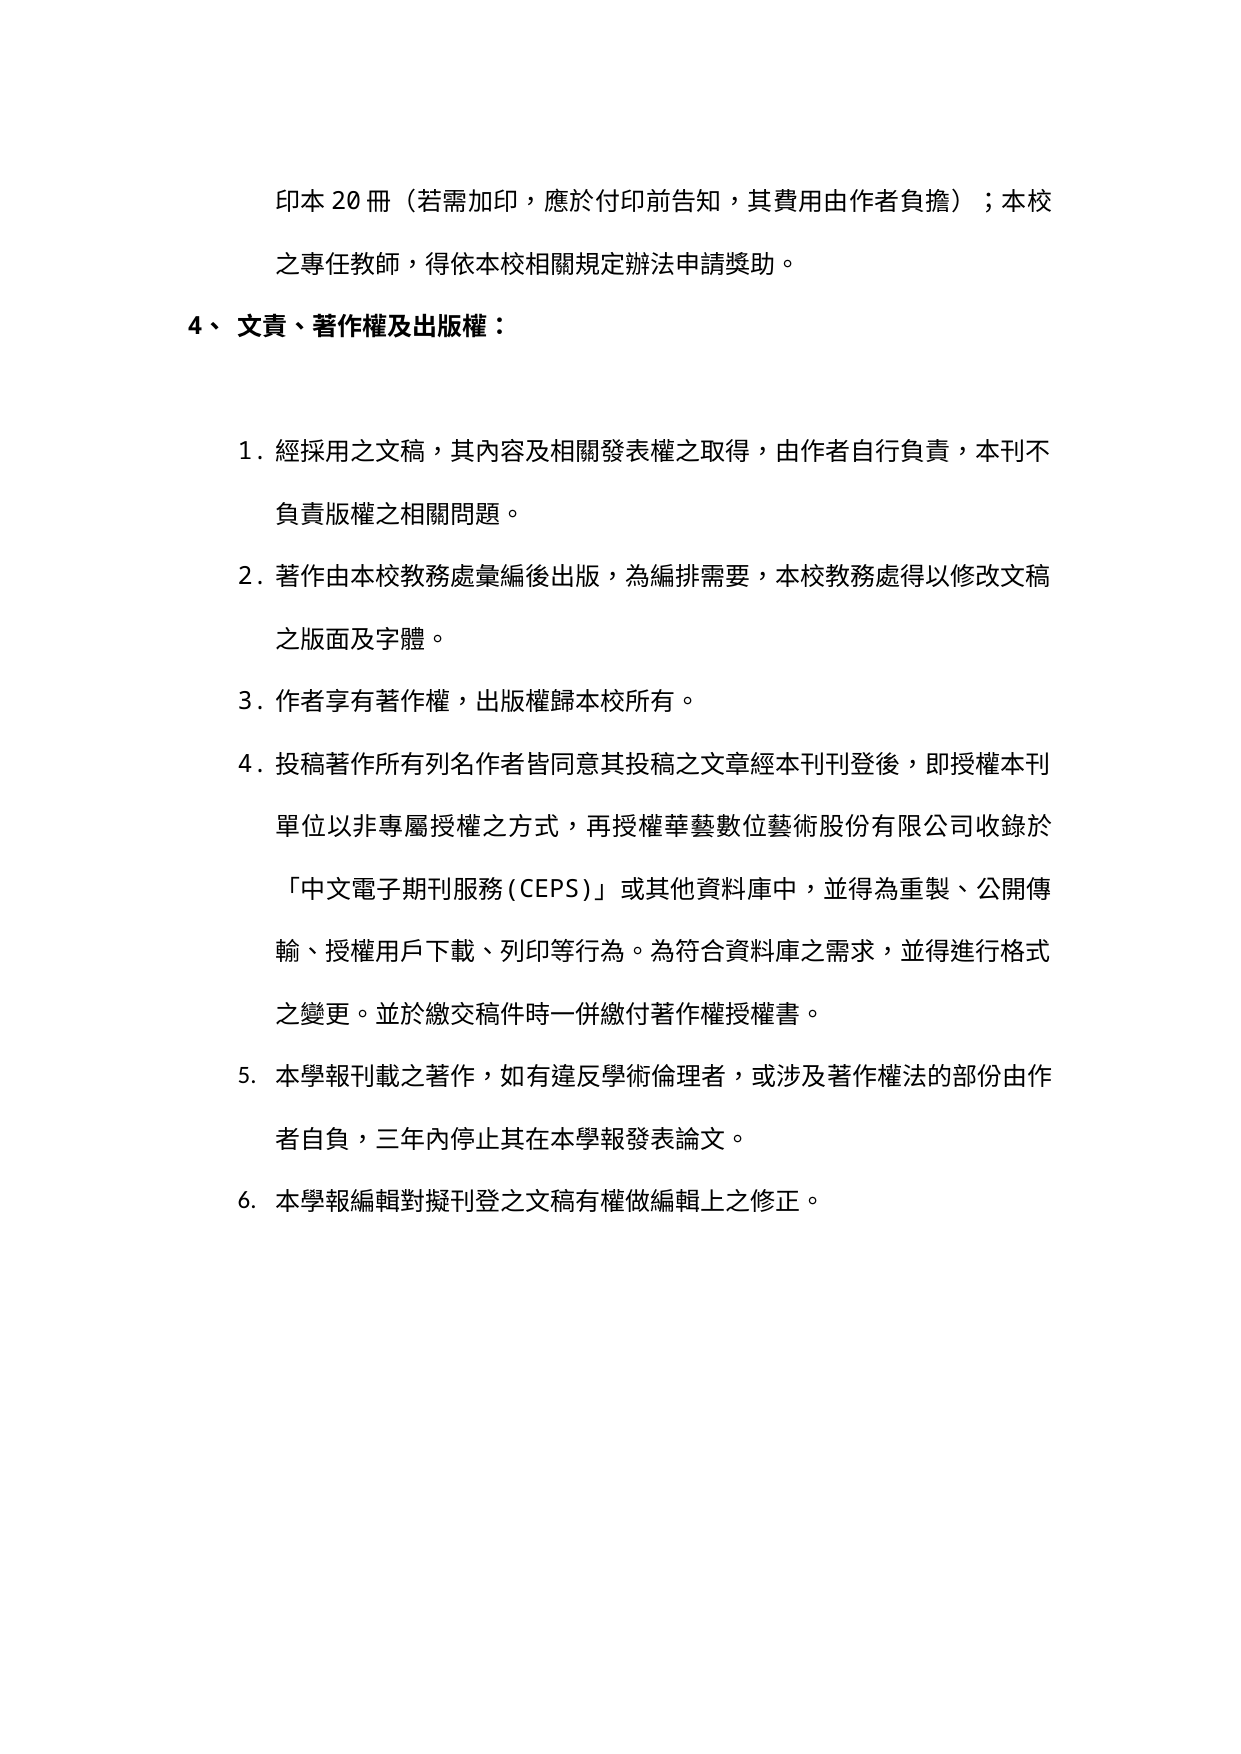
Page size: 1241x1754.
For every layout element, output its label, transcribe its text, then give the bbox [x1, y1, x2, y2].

list 著作由本校教務處彙編後出版，為編排需要，本校教務處得以修改文稿之版面及字體。 [237, 533, 1053, 658]
list 本學報編輯對擬刊登之文稿有權做編輯上之修正。 [237, 1158, 1053, 1221]
list 經採用之文稿，其內容及相關發表權之取得，由作者自行負責，本刊不負責版權之相關問題。 [237, 408, 1053, 533]
list 印本20冊（若需加印，應於付印前告知，其費用由作者負擔）；本校之專任教師，得依本校相關規定辦法申請獎助。 [237, 158, 1053, 283]
list 本學報刊載之著作，如有違反學術倫理者，或涉及著作權法的部份由作者自負，三年內停止其在本學報發表論文。 [237, 1033, 1053, 1158]
list 文責、著作權及出版權： [187, 283, 1053, 346]
list 投稿著作所有列名作者皆同意其投稿之文章經本刊刊登後，即授權本刊單位以非專屬授權之方式，再授權華藝數位藝術股份有限公司收錄於「中文電子期刊服務(CEPS)」或其他資料庫中，並得為重製、公開傳輸、授權用戶下載、列印等行為。為符合資料庫之需求，並得進行格式之變更。並於繳交稿件時一併繳付著作權授權書。 [237, 721, 1053, 1033]
list 作者享有著作權，出版權歸本校所有。 [237, 658, 1053, 721]
